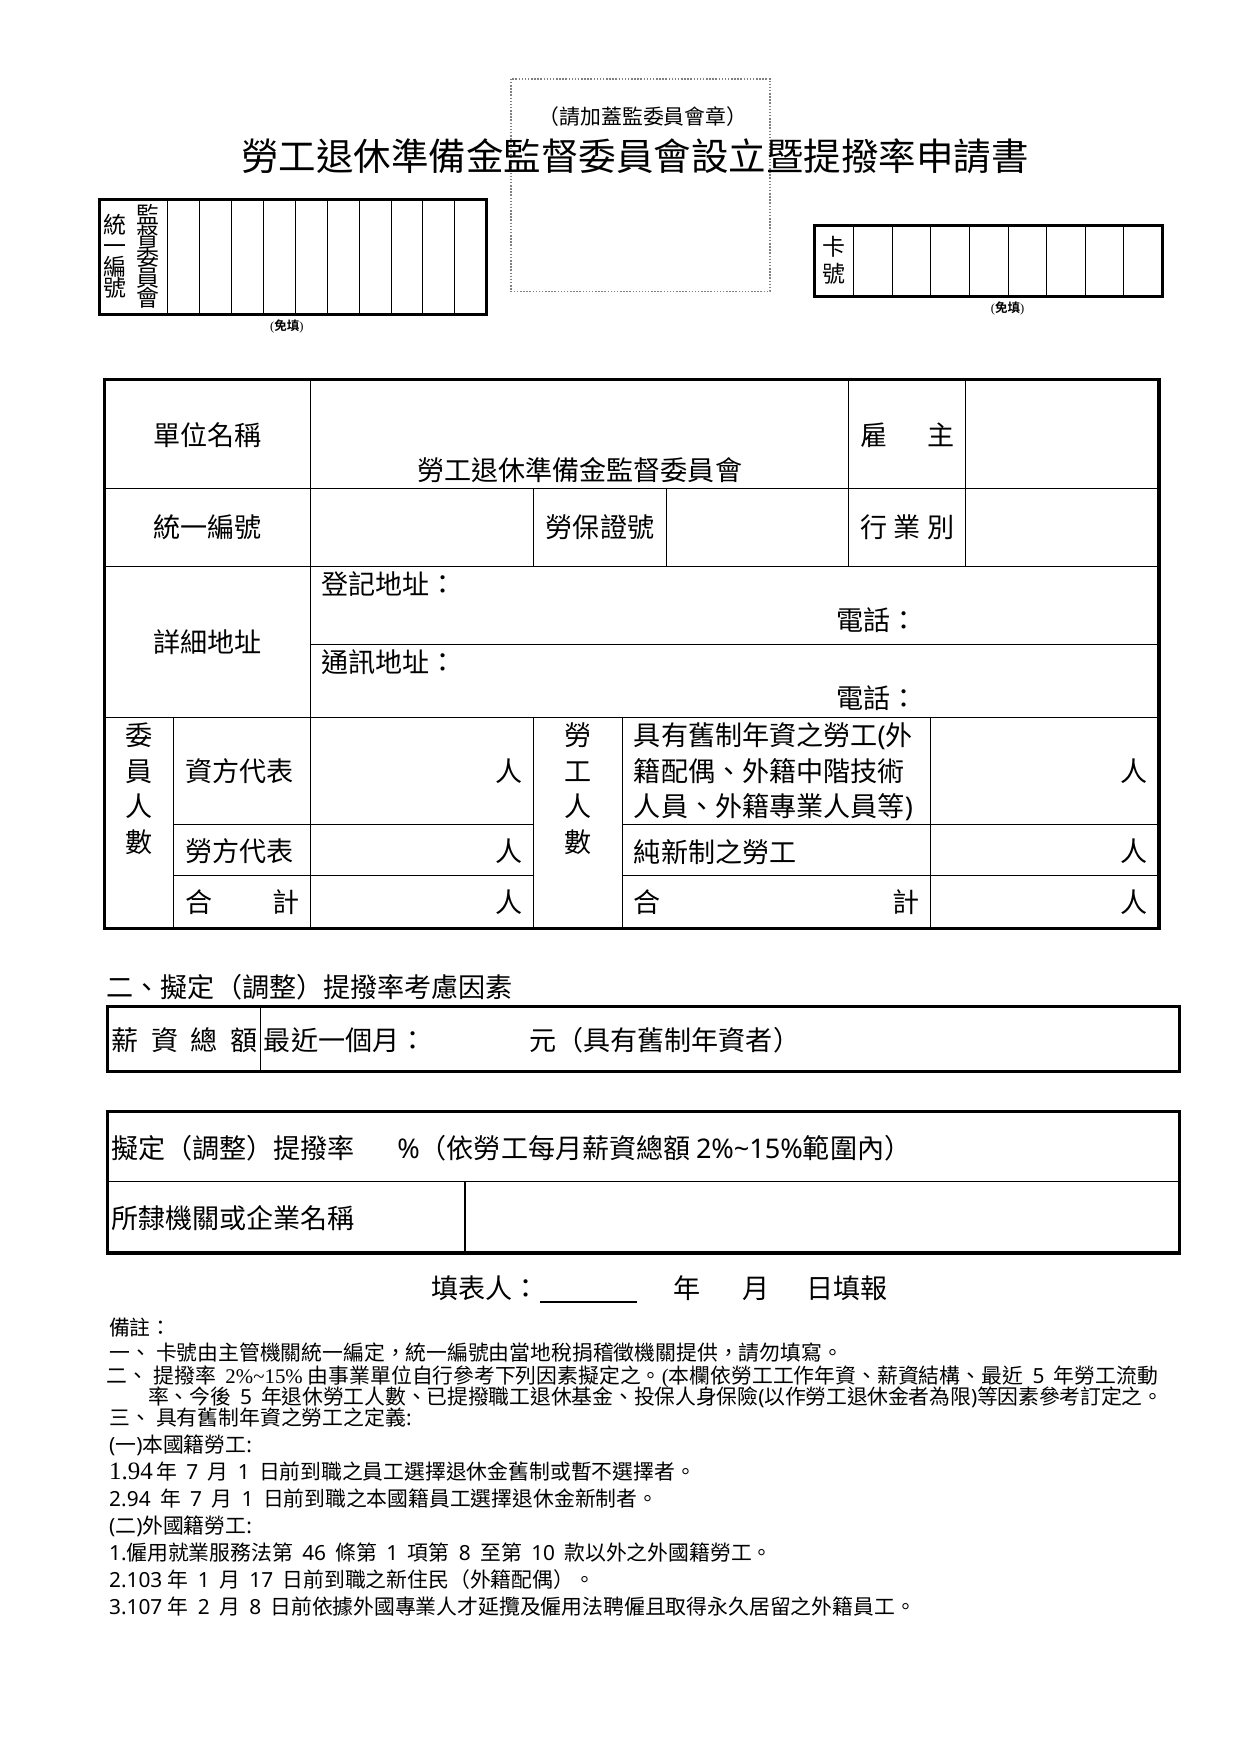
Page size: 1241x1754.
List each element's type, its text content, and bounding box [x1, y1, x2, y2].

text （請加蓋監委員會章） [512, 100, 753, 131]
text (免填) [98, 316, 475, 334]
table_cell [966, 489, 1157, 566]
table_cell 合計 [623, 876, 930, 927]
text 卡 號 [818, 227, 850, 294]
text 備註： [109, 1319, 1163, 1340]
table_cell 資方代表 [174, 718, 310, 824]
table_header 薪資總額 [109, 1008, 260, 1070]
table_cell 通訊地址： 電話： [311, 645, 1157, 717]
table_cell 人 [311, 876, 533, 927]
list 年7月1日前到職之員工選擇退休金舊制或暫不選擇者。 [109, 1463, 1163, 1484]
text 一、 卡號由主管機關統一編定，統一編號由當地稅捐稽徵機關提供，請勿填寫。 [109, 1343, 1163, 1364]
text 三、 具有舊制年資之勞工之定義: [109, 1409, 1163, 1429]
table_cell 具有舊制年資之勞工(外籍配偶、外籍中階技術人員、外籍專業人員等) [623, 718, 930, 824]
table_cell [311, 489, 533, 566]
table_cell 勞方代表 [174, 825, 310, 875]
table_cell 委員人數 [106, 718, 173, 927]
table_cell 純新制之勞工 [623, 825, 930, 875]
table_cell [667, 489, 848, 566]
table_cell 人 [311, 825, 533, 875]
table_cell 所隸機關或企業名稱 [109, 1182, 464, 1251]
text 勞工退休準備金監督委員會設立暨提撥率申請書 [106, 142, 1163, 178]
text 二、 提撥率2%~15% 由事業單位自行參考下列因素擬定之。(本欄依勞工工作年資、薪資結構、最近5年勞工流動率、今後5年退休勞工人數、已提撥職工退休基金、投保人身保險(以作勞工退休金者為限)等因素參考訂定之。 [106, 1367, 1163, 1409]
table_header 勞工退休準備金監督委員會 [311, 381, 848, 487]
table_cell [466, 1182, 1178, 1251]
table_cell 人 [931, 825, 1157, 875]
table_cell 人 [931, 718, 1157, 824]
text 統一編號 [103, 201, 132, 313]
table_header 最近一個月： 元（具有舊制年資者） [261, 1008, 1178, 1070]
table_cell 勞保證號 [534, 489, 666, 566]
text 填表人： 年 月 日填報 [106, 1267, 1163, 1306]
table_header 擬定（調整）提撥率 %（依勞工每月薪資總額2%~15%範圍內） [109, 1113, 1178, 1181]
text 2.103 年1月17日前到職之新住民（外籍配偶）。 [109, 1571, 1163, 1592]
text (一)本國籍勞工: [109, 1436, 1163, 1456]
table_cell 行業別 [849, 489, 965, 566]
table_cell 勞 工 人 數 [534, 718, 622, 927]
text (二)外國籍勞工: [109, 1517, 1163, 1538]
table_cell 人 [311, 718, 533, 824]
text 2.94年7月1日前到職之本國籍員工選擇退休金新制者。 [109, 1490, 1163, 1511]
text 3.107 年2月8日前依據外國專業人才延攬及僱用法聘僱且取得永久居留之外籍員工。 [109, 1598, 1163, 1619]
table_header 雇主 [849, 381, 965, 487]
table_cell 統一編號 [106, 489, 310, 566]
table_cell 人 [931, 876, 1157, 927]
table_cell 合計 [174, 876, 310, 927]
text 1.僱用就業服務法第46條第1項第8至第10款以外之外國籍勞工。 [109, 1544, 1163, 1565]
table_cell 登記地址： 電話： [311, 567, 1157, 644]
text 二、擬定（調整）提撥率考慮因素 [106, 966, 1163, 1005]
text (免填) [813, 298, 1201, 316]
table_cell 詳細地址 [106, 567, 310, 717]
table_header 單位名稱 [106, 381, 310, 487]
table_header [966, 381, 1157, 487]
text 監督委員會 [132, 201, 165, 313]
